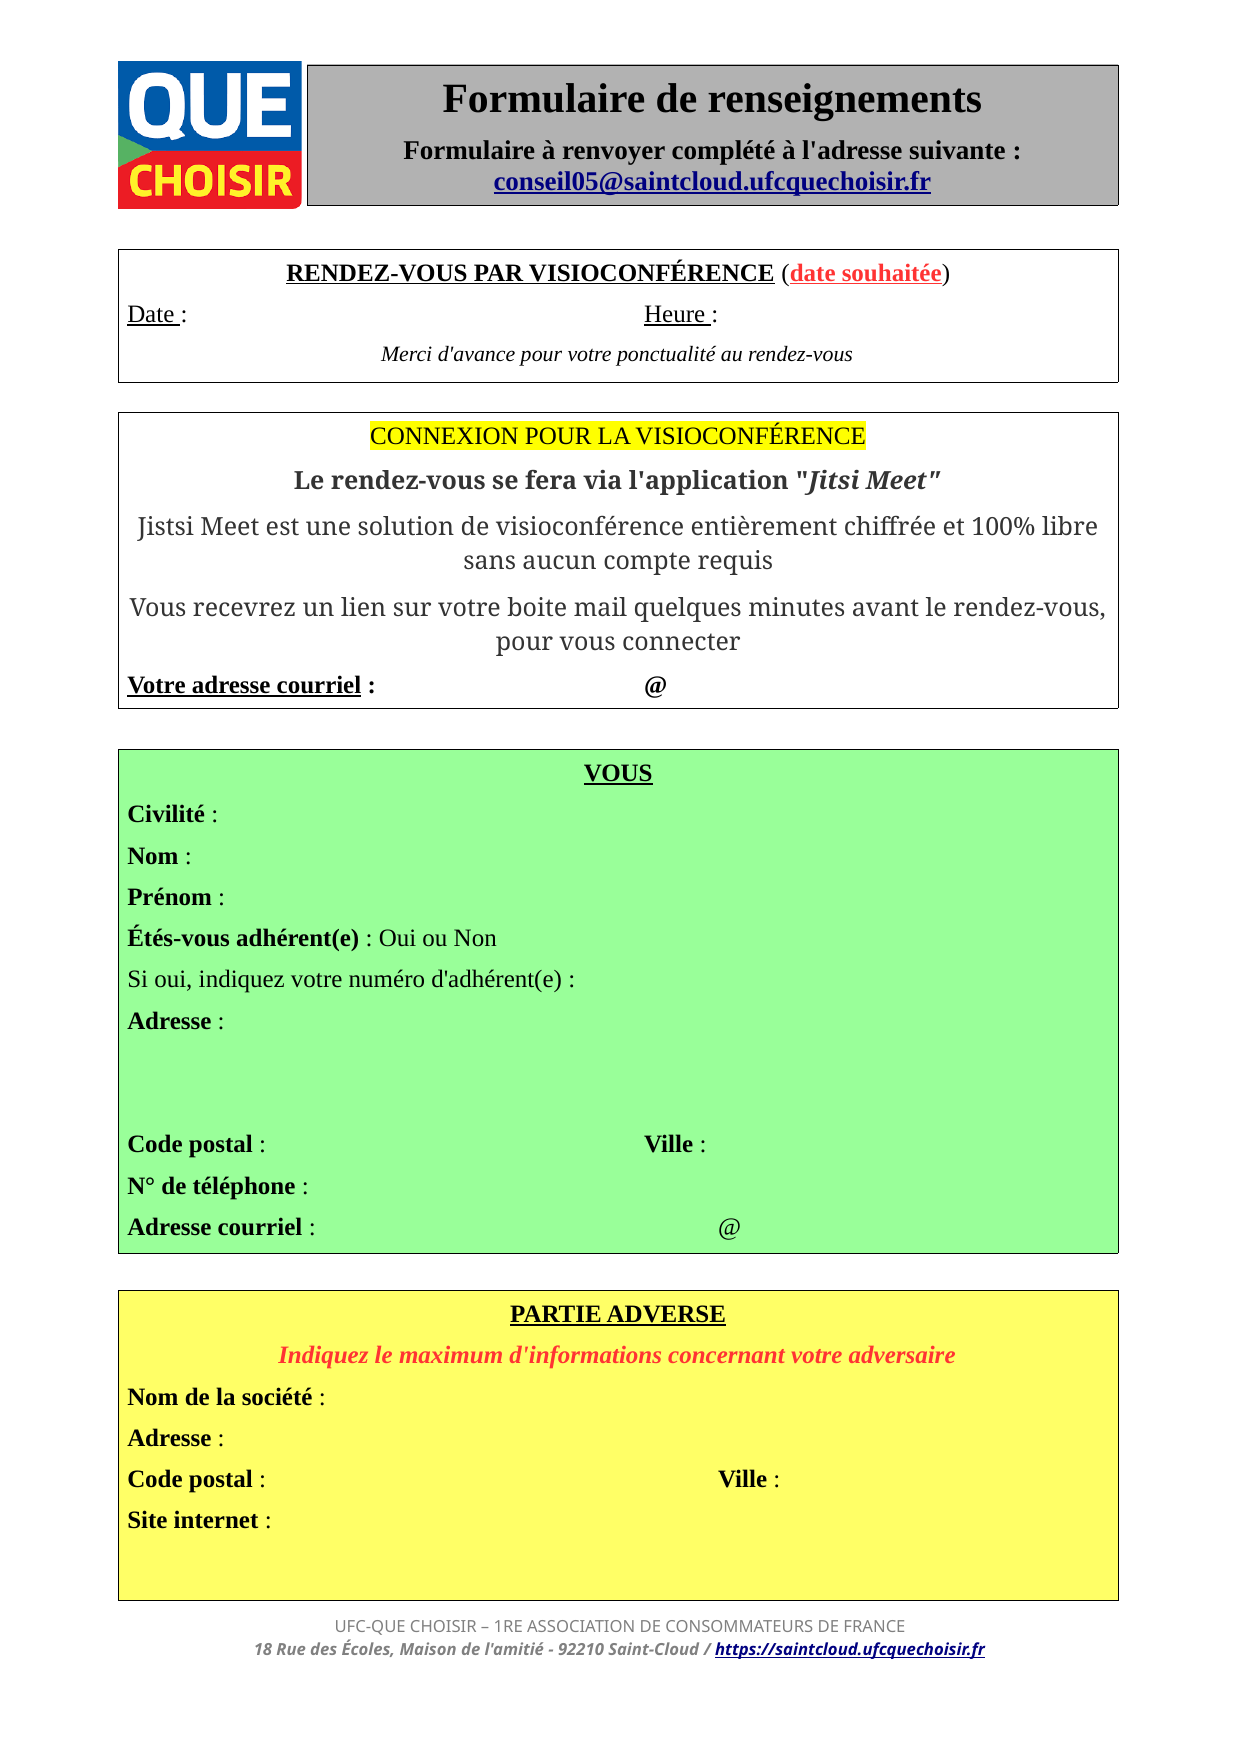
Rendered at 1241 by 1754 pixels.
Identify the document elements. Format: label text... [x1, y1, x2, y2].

text Civilité : [127, 799, 1109, 828]
picture [118, 61, 302, 209]
text Le rendez-vous se fera via l'application "Jitsi Meet" [127, 462, 1109, 496]
text PARTIE ADVERSE [127, 1299, 1109, 1328]
text Prénom : [127, 882, 1109, 911]
text Indiquez le maximum d'informations concernant votre adversaire [127, 1341, 1109, 1369]
text Adresse courriel : @ [127, 1212, 1109, 1241]
text Votre adresse courriel : @ [127, 670, 1109, 699]
text N° de téléphone : [127, 1171, 1109, 1199]
text Si oui, indiquez votre numéro d'adhérent(e) : [127, 964, 1109, 993]
text Date : Heure : [127, 299, 1109, 328]
text CONNEXION POUR LA VISIOCONFÉRENCE [127, 421, 1109, 450]
text Adresse : [127, 1423, 1109, 1452]
text Formulaire de renseignements [316, 73, 1109, 121]
text Nom de la société : [127, 1382, 1109, 1411]
text Merci d'avance pour votre ponctualité au rendez-vous [127, 341, 1109, 366]
text Formulaire à renvoyer complété à l'adresse suivante : conseil05@saintcloud.ufcquechoisir.fr [316, 134, 1109, 196]
text Code postal : Ville : [127, 1129, 1109, 1158]
text Vous recevrez un lien sur votre boite mail quelques minutes avant le rendez-vous, pour vous connecter [127, 589, 1109, 658]
text Nom : [127, 841, 1109, 869]
text Adresse : [127, 1006, 1109, 1034]
text RENDEZ-VOUS PAR VISIOCONFÉRENCE (date souhaitée) [127, 258, 1109, 287]
text VOUS [127, 758, 1109, 787]
text Jistsi Meet est une solution de visioconférence entièrement chiffrée et 100% libre sans aucun compte requis [127, 509, 1109, 577]
text Code postal : Ville : [127, 1464, 1109, 1493]
text Étés-vous adhérent(e) : Oui ou Non [127, 923, 1109, 952]
text Site internet : [127, 1506, 1109, 1534]
